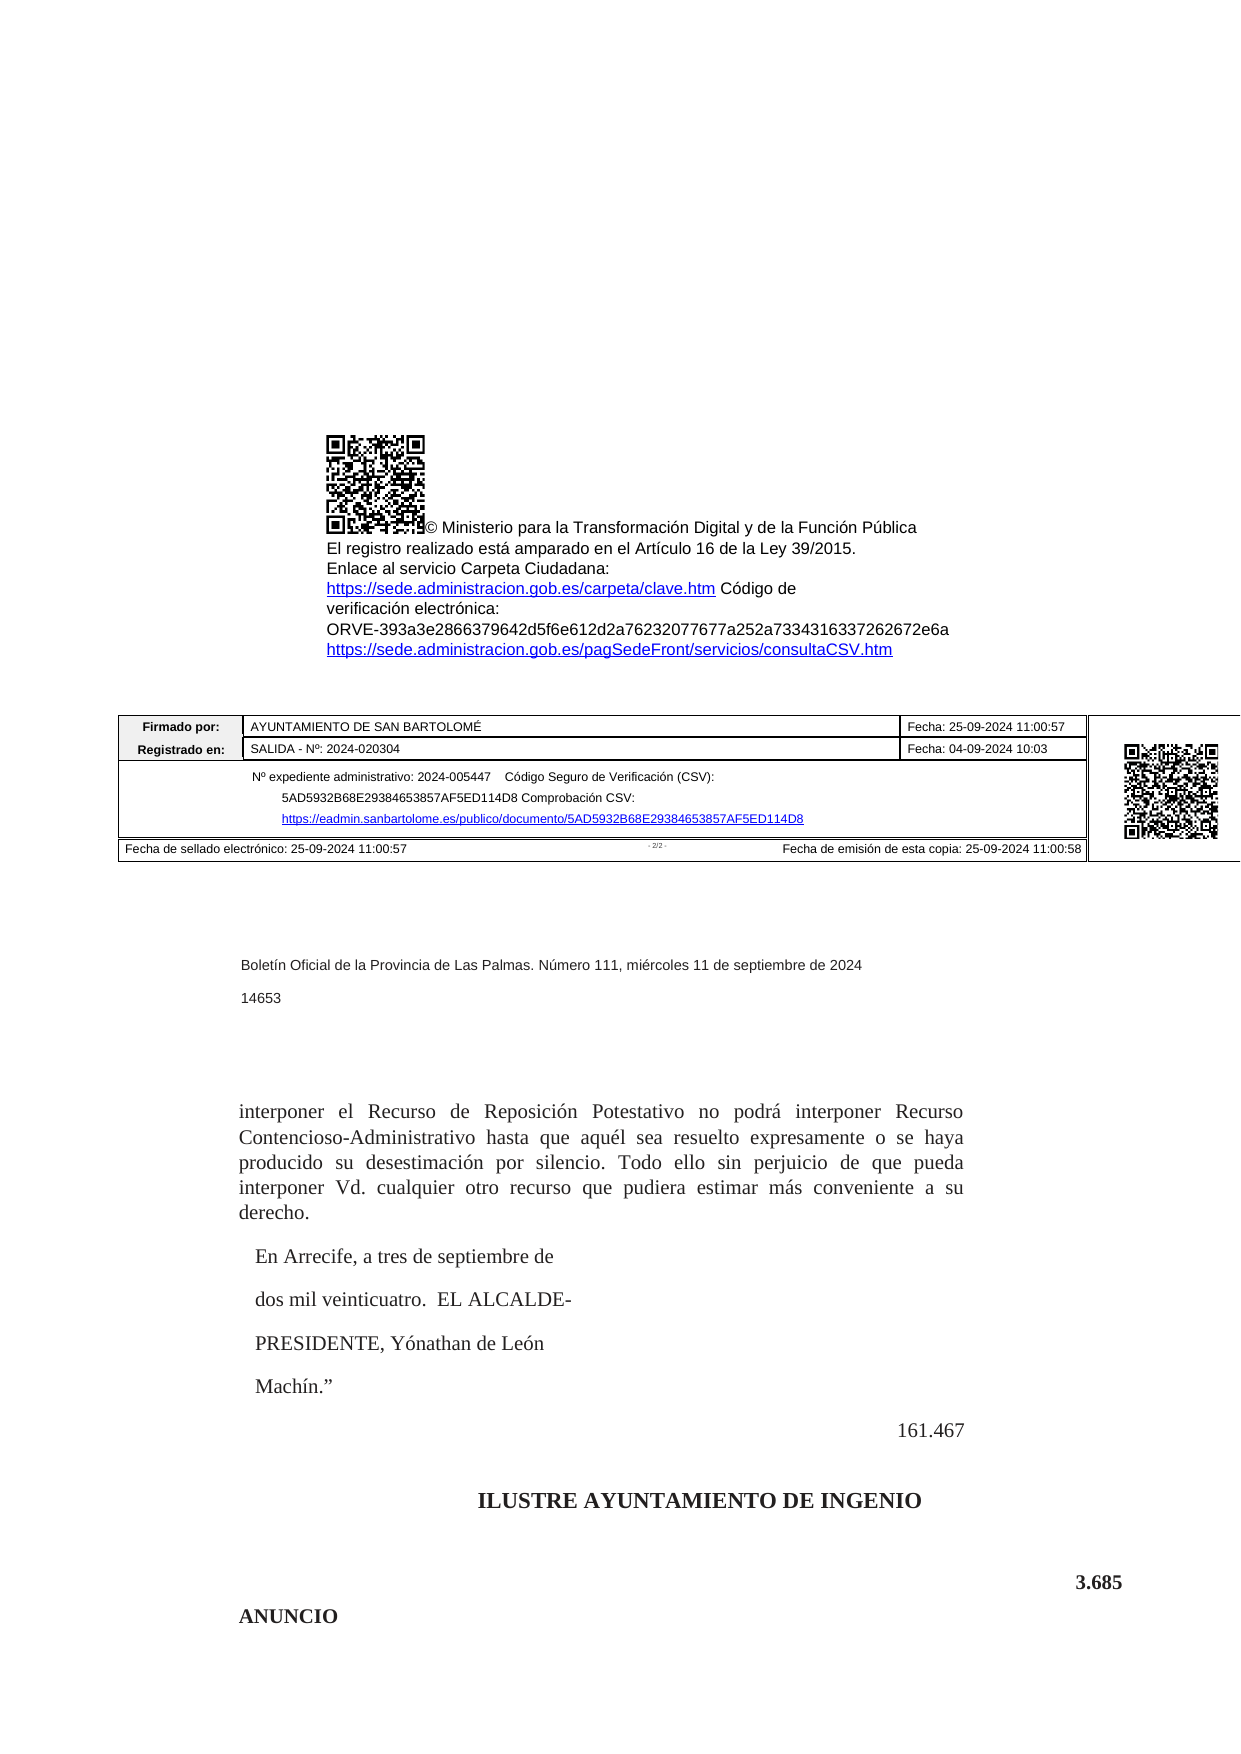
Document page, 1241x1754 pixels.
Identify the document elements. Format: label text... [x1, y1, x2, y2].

text interponer el Recurso de Reposición Potestativo no podrá interponer Recurso Contencioso-Administrativo hasta que aquél sea resuelto expresamente o se haya producido su desestimación por silencio. Todo ello sin perjuicio de que pueda interponer Vd. cualquier otro recurso que pudiera estimar más conveniente a su derecho. [238, 1099, 964, 1224]
text 161.467 [118, 1418, 964, 1442]
table_cell Nº expediente administrativo: 2024-005447 Código Seguro de Verificación (CSV): 5AD5932B68E29384653857AF5ED114D8 Comprobación CSV: https://eadmin.sanbartolome.es/publico/documento/5AD5932B68E29384653857AF5ED114D8 [119, 761, 1086, 837]
text El registro realizado está amparado en el Artículo 16 de la Ley 39/2015. [326, 539, 1122, 558]
table_header [1089, 716, 1240, 861]
text Enlace al servicio Carpeta Ciudadana: https://sede.administracion.gob.es/carpeta/clave.htm Código de verificación electrónica: [326, 559, 871, 618]
table_header AYUNTAMIENTO DE SAN BARTOLOMÉ [244, 716, 899, 736]
text En Arrecife, a tres de septiembre de dos mil veinticuatro. EL ALCALDE-PRESIDENTE, Yónathan de León Machín.” [255, 1244, 573, 1398]
table_cell Fecha de sellado electrónico: 25-09-2024 11:00:57 - 2/2 - Fecha de emisión de esta copia: 25-09-2024 11:00:58 [119, 840, 1086, 861]
text 3.685 [118, 1570, 1122, 1594]
table_header Fecha: 25-09-2024 11:00:57 [901, 716, 1086, 736]
text ILUSTRE AYUNTAMIENTO DE INGENIO [477, 1487, 1122, 1513]
table_cell Fecha: 04-09-2024 10:03 [901, 738, 1086, 759]
text ANUNCIO [238, 1604, 1122, 1628]
text Boletín Oficial de la Provincia de Las Palmas. Número 111, miércoles 11 de septiembre de 2024 14653 [241, 956, 1122, 1007]
text © Ministerio para la Transformación Digital y de la Función Pública [326, 436, 1122, 537]
table_cell Registrado en: [119, 740, 242, 757]
text ORVE-393a3e2866379642d5f6e612d2a76232077677a252a7334316337262672e6a [326, 619, 1122, 638]
table_header Firmado por: [119, 716, 242, 734]
text https://sede.administracion.gob.es/pagSedeFront/servicios/consultaCSV.htm [326, 639, 1122, 659]
table_cell SALIDA - Nº: 2024-020304 [244, 738, 899, 759]
